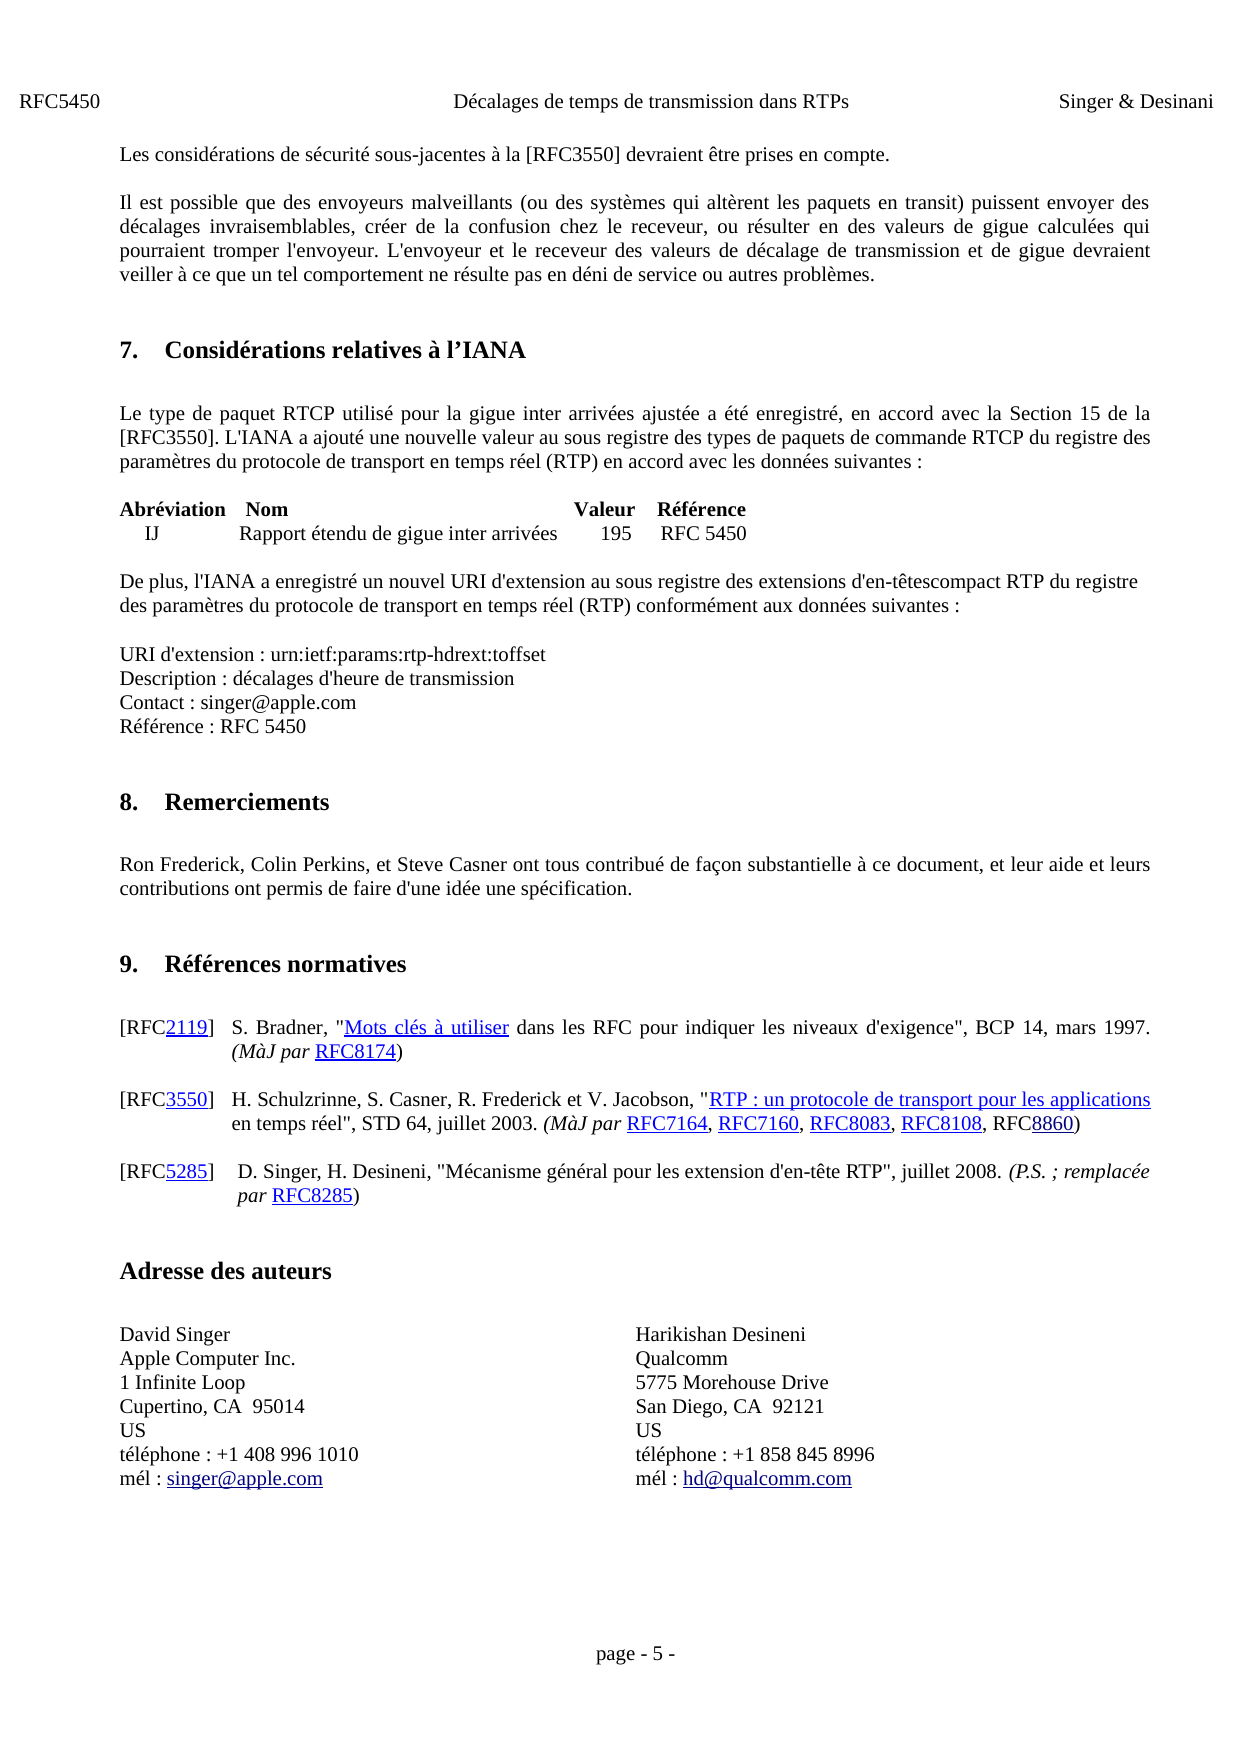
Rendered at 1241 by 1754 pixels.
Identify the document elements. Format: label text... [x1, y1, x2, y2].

table_cell US [119, 1418, 635, 1442]
table_header Harikishan Desineni [635, 1321, 1152, 1346]
table_cell Qualcomm [635, 1346, 1152, 1369]
text [RFC5285] D. Singer, H. Desineni, "Mécanisme général pour les extension d'en-tête RTP", juillet 2008. (P.S. ; remplacée par RFC8285) [119, 1159, 1152, 1207]
table_cell Apple Computer Inc. [119, 1346, 635, 1369]
text [RFC2119] S. Bradner, "Mots clés à utiliser dans les RFC pour indiquer les niveaux d'exigence", BCP 14, mars 1997. (MàJ par RFC8174) [119, 1014, 1152, 1063]
table_cell San Diego, CA 92121 [635, 1394, 1152, 1418]
text De plus, l'IANA a enregistré un nouvel URI d'extension au sous registre des extensions d'en-têtescompact RTP du registre des paramètres du protocole de transport en temps réel (RTP) conformément aux données suivantes : [119, 569, 1152, 617]
table_cell téléphone : +1 408 996 1010 [119, 1442, 635, 1466]
text Description : décalages d'heure de transmission [119, 666, 1152, 689]
text [RFC3550] H. Schulzrinne, S. Casner, R. Frederick et V. Jacobson, "RTP : un protocole de transport pour les applications en temps réel", STD 64, juillet 2003. (MàJ par RFC7164, RFC7160, RFC8083, RFC8108, RFC8860) [119, 1087, 1152, 1135]
text Référence : RFC 5450 [119, 714, 1152, 738]
subtitle 7. Considérations relatives à l’IANA [119, 336, 1152, 364]
subtitle 9. Références normatives [119, 949, 1152, 978]
text Contact : singer@apple.com [119, 689, 1152, 714]
text Le type de paquet RTCP utilisé pour la gigue inter arrivées ajustée a été enregistré, en accord avec la Section 15 de la [RFC3550]. L'IANA a ajouté une nouvelle valeur au sous registre des types de paquets de commande RTCP du registre des paramètres du protocole de transport en temps réel (RTP) en accord avec les données suivantes : [119, 401, 1152, 473]
table_cell téléphone : +1 858 845 8996 [635, 1442, 1152, 1466]
table_cell 1 Infinite Loop [119, 1370, 635, 1394]
text Ron Frederick, Colin Perkins, et Steve Casner ont tous contribué de façon substantielle à ce document, et leur aide et leurs contributions ont permis de faire d'une idée une spécification. [119, 852, 1152, 900]
text IJ Rapport étendu de gigue inter arrivées 195 RFC 5450 [144, 521, 1152, 545]
text Les considérations de sécurité sous-jacentes à la [RFC3550] devraient être prises en compte. [119, 142, 1152, 166]
table_cell mél : hd@qualcomm.com [635, 1466, 1152, 1490]
text Abréviation Nom Valeur Référence [119, 497, 1152, 521]
table_cell mél : singer@apple.com [119, 1466, 635, 1490]
table_cell 5775 Morehouse Drive [635, 1370, 1152, 1394]
subtitle 8. Remerciements [119, 787, 1152, 816]
table_header David Singer [119, 1321, 635, 1346]
table_cell US [635, 1418, 1152, 1442]
subtitle Adresse des auteurs [119, 1256, 1152, 1285]
text Il est possible que des envoyeurs malveillants (ou des systèmes qui altèrent les paquets en transit) puissent envoyer des décalages invraisemblables, créer de la confusion chez le receveur, ou résulter en des valeurs de gigue calculées qui pourraient tromper l'envoyeur. L'envoyeur et le receveur des valeurs de décalage de transmission et de gigue devraient veiller à ce que un tel comportement ne résulte pas en déni de service ou autres problèmes. [119, 190, 1152, 286]
text URI d'extension : urn:ietf:params:rtp-hdrext:toffset [119, 641, 1152, 666]
table_cell Cupertino, CA 95014 [119, 1394, 635, 1418]
